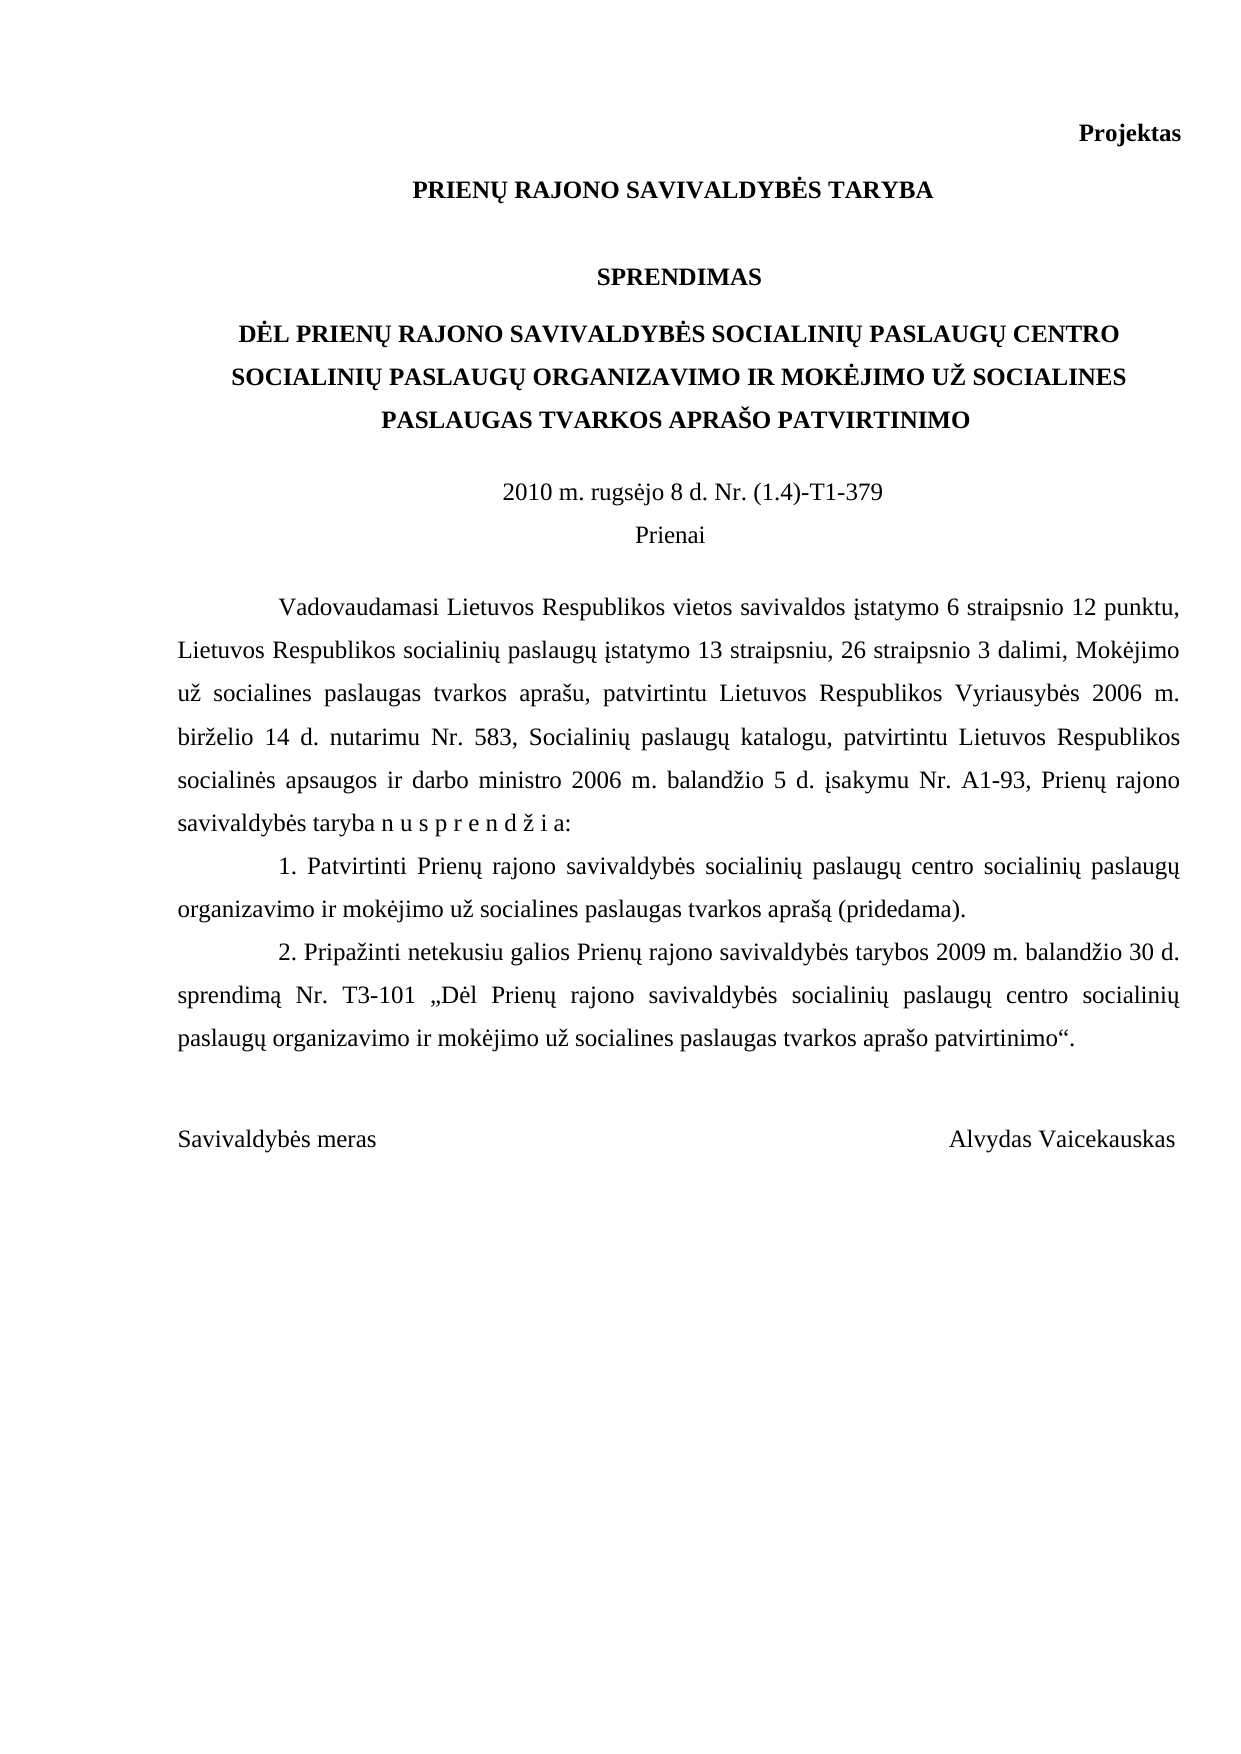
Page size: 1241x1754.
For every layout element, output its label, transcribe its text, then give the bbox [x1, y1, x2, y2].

table_header Nr. [1060, 478, 1240, 563]
text Savivaldybės meras Alvydas Vaicekauskas [177, 1124, 1181, 1153]
text PRIENŲ RAJONO SAVIVALDYBĖS TARYBA [177, 176, 1181, 204]
table_cell [177, 564, 1240, 592]
text Vadovaudamasi Lietuvos Respublikos vietos savivaldos įstatymo 6 straipsnio 12 punktu, Lietuvos Respublikos socialinių paslaugų įstatymo 13 straipsniu, 26 straipsnio 3 dalimi, Mokėjimo už socialines paslaugas tvarkos aprašu, patvirtintu Lietuvos Respublikos Vyriausybės 2006 m. birželio 14 d. nutarimu Nr. 583, Socialinių paslaugų katalogu, patvirtintu Lietuvos Respublikos socialinės apsaugos ir darbo ministro 2006 m. balandžio 5 d. įsakymu Nr. A1-93, Prienų rajono savivaldybės taryba n u s p r e n d ž i a: [177, 592, 1181, 837]
table_header SPRENDIMAS [166, 262, 1192, 291]
table_cell DĖL PRIENŲ RAJONO SAVIVALDYBĖS SOCIALINIŲ PASLAUGŲ CENTRO SOCIALINIŲ PASLAUGŲ ORGANIZAVIMO IR MOKĖJIMO UŽ SOCIALINES PASLAUGAS TVARKOS APRAŠO PATVIRTINIMO [166, 291, 1192, 449]
text 1. Patvirtinti Prienų rajono savivaldybės socialinių paslaugų centro socialinių paslaugų organizavimo ir mokėjimo už socialines paslaugas tvarkos aprašą (pridedama). [177, 851, 1181, 923]
table_header 2010 m. rugsėjo 8 d. Nr. (1.4)-T1-379 Prienai [177, 478, 1060, 563]
text Projektas [177, 118, 1181, 147]
text 2. Pripažinti netekusiu galios Prienų rajono savivaldybės tarybos 2009 m. balandžio 30 d. sprendimą Nr. T3-101 „Dėl Prienų rajono savivaldybės socialinių paslaugų centro socialinių paslaugų organizavimo ir mokėjimo už socialines paslaugas tvarkos aprašo patvirtinimo“. [177, 937, 1181, 1052]
